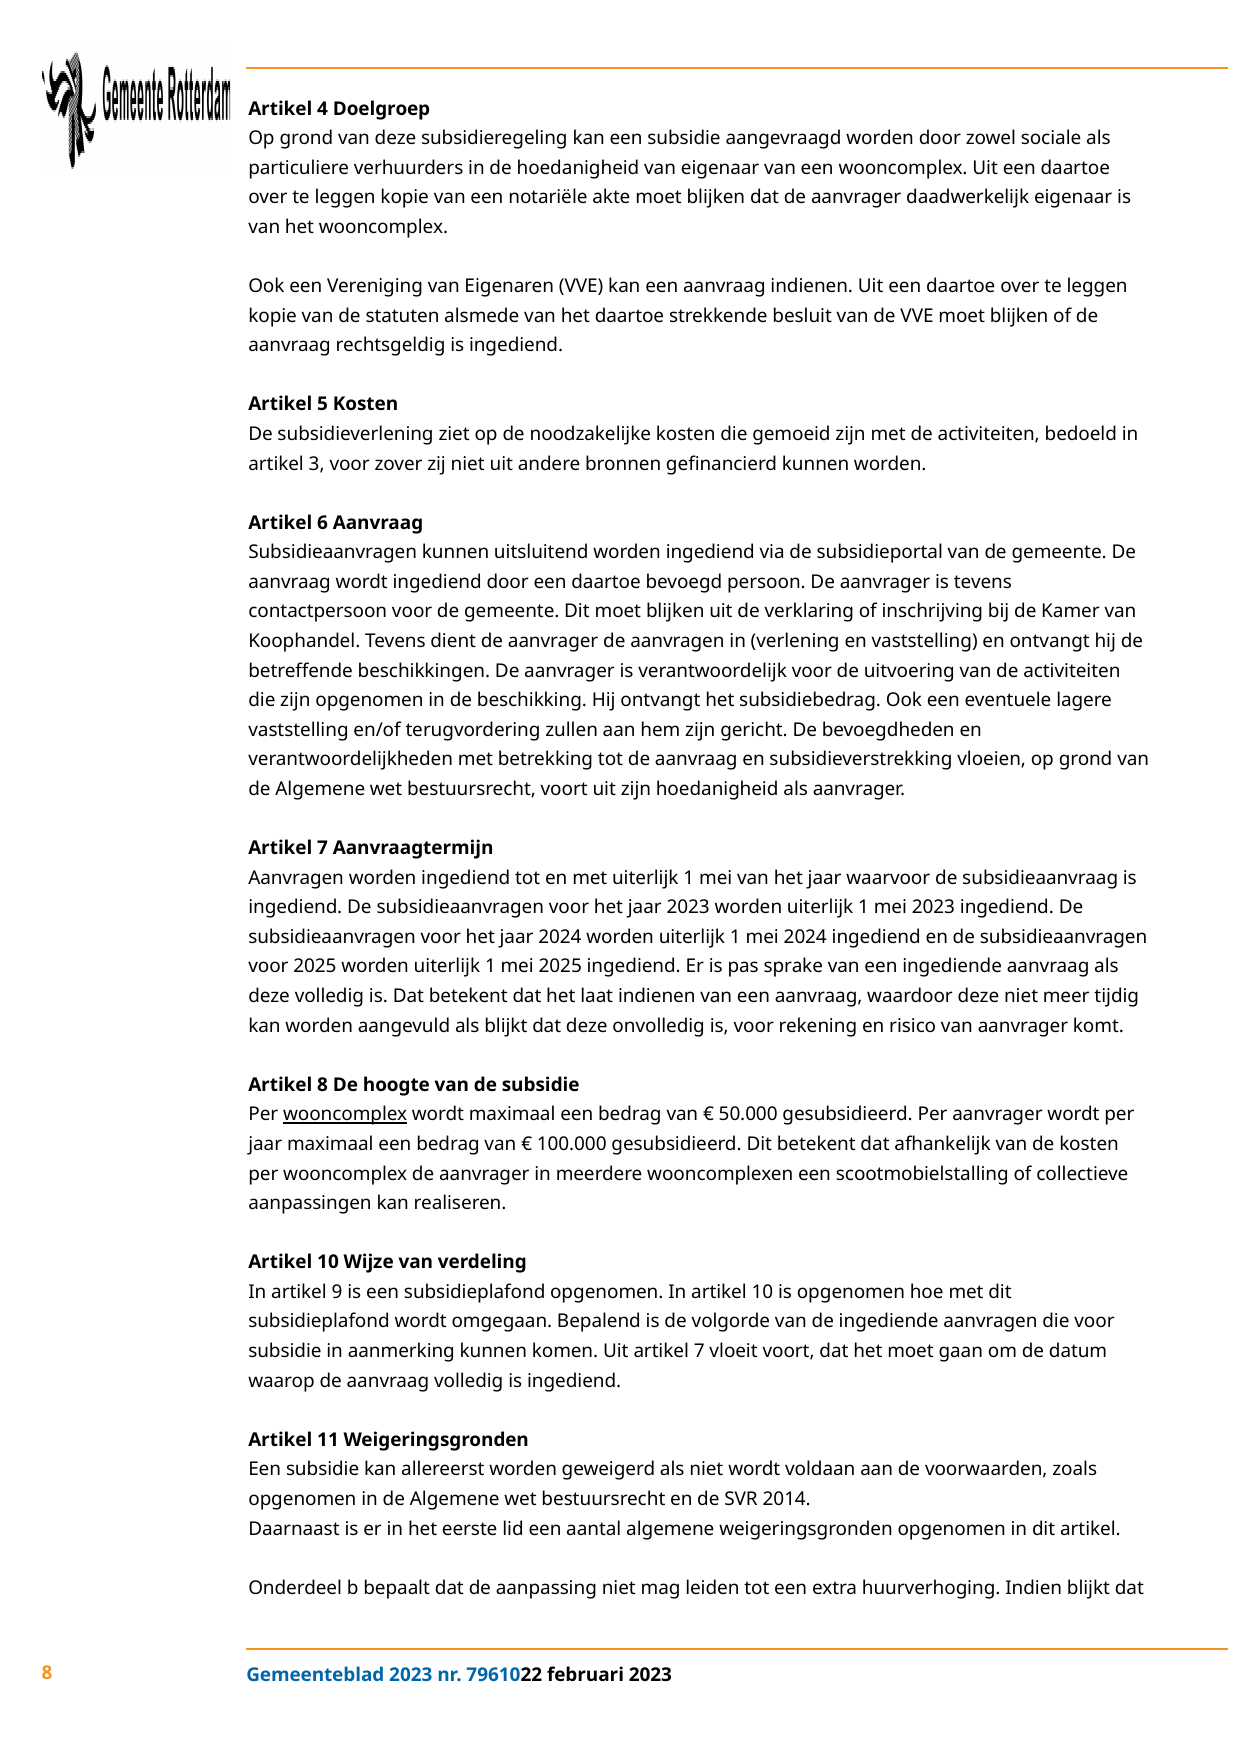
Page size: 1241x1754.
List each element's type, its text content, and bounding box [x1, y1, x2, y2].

text Per wooncomplex wordt maximaal een bedrag van € 50.000 gesubsidieerd. Per aanvrager wordt per jaar maximaal een bedrag van € 100.000 gesubsidieerd. Dit betekent dat afhankelijk van de kosten per wooncomplex de aanvrager in meerdere wooncomplexen een scootmobielstalling of collectieve aanpassingen kan realiseren. [248, 1101, 1152, 1215]
text Artikel 5 Kosten [248, 391, 1152, 416]
text Artikel 4 Doelgroep [248, 95, 1152, 121]
text Artikel 11 Weigeringsgronden [248, 1426, 1152, 1452]
text Een subsidie kan allereerst worden geweigerd als niet wordt voldaan aan de voorwaarden, zoals opgenomen in de Algemene wet bestuursrecht en de SVR 2014. [248, 1456, 1152, 1511]
text Daarnaast is er in het eerste lid een aantal algemene weigeringsgronden opgenomen in dit artikel. [248, 1515, 1152, 1541]
picture [41, 47, 231, 172]
text Aanvragen worden ingediend tot en met uiterlijk 1 mei van het jaar waarvoor de subsidieaanvraag is ingediend. De subsidieaanvragen voor het jaar 2023 worden uiterlijk 1 mei 2023 ingediend. De subsidieaanvragen voor het jaar 2024 worden uiterlijk 1 mei 2024 ingediend en de subsidieaanvragen voor 2025 worden uiterlijk 1 mei 2025 ingediend. Er is pas sprake van een ingediende aanvraag als deze volledig is. Dat betekent dat het laat indienen van een aanvraag, waardoor deze niet meer tijdig kan worden aangevuld als blijkt dat deze onvolledig is, voor rekening en risico van aanvrager komt. [248, 864, 1152, 1038]
text Artikel 8 De hoogte van de subsidie [248, 1071, 1152, 1097]
text Ook een Vereniging van Eigenaren (VVE) kan een aanvraag indienen. Uit een daartoe over te leggen kopie van de statuten alsmede van het daartoe strekkende besluit van de VVE moet blijken of de aanvraag rechtsgeldig is ingediend. [248, 272, 1152, 357]
text Op grond van deze subsidieregeling kan een subsidie aangevraagd worden door zowel sociale als particuliere verhuurders in de hoedanigheid van eigenaar van een wooncomplex. Uit een daartoe over te leggen kopie van een notariële akte moet blijken dat de aanvrager daadwerkelijk eigenaar is van het wooncomplex. [248, 124, 1152, 239]
text Artikel 10 Wijze van verdeling [248, 1248, 1152, 1274]
text Artikel 7 Aanvraagtermijn [248, 834, 1152, 860]
text De subsidieverlening ziet op de noodzakelijke kosten die gemoeid zijn met de activiteiten, bedoeld in artikel 3, voor zover zij niet uit andere bronnen gefinancierd kunnen worden. [248, 420, 1152, 476]
text Subsidieaanvragen kunnen uitsluitend worden ingediend via de subsidieportal van de gemeente. De aanvraag wordt ingediend door een daartoe bevoegd persoon. De aanvrager is tevens contactpersoon voor de gemeente. Dit moet blijken uit de verklaring of inschrijving bij de Kamer van Koophandel. Tevens dient de aanvrager de aanvragen in (verlening en vaststelling) en ontvangt hij de betreffende beschikkingen. De aanvrager is verantwoordelijk voor de uitvoering van de activiteiten die zijn opgenomen in de beschikking. Hij ontvangt het subsidiebedrag. Ook een eventuele lagere vaststelling en/of terugvordering zullen aan hem zijn gericht. De bevoegdheden en verantwoordelijkheden met betrekking tot de aanvraag en subsidieverstrekking vloeien, op grond van de Algemene wet bestuursrecht, voort uit zijn hoedanigheid als aanvrager. [248, 538, 1152, 801]
text Onderdeel b bepaalt dat de aanpassing niet mag leiden tot een extra huurverhoging. Indien blijkt dat [248, 1574, 1152, 1600]
text In artikel 9 is een subsidieplafond opgenomen. In artikel 10 is opgenomen hoe met dit subsidieplafond wordt omgegaan. Bepalend is de volgorde van de ingediende aanvragen die voor subsidie in aanmerking kunnen komen. Uit artikel 7 vloeit voort, dat het moet gaan om de datum waarop de aanvraag volledig is ingediend. [248, 1278, 1152, 1393]
text Artikel 6 Aanvraag [248, 509, 1152, 535]
